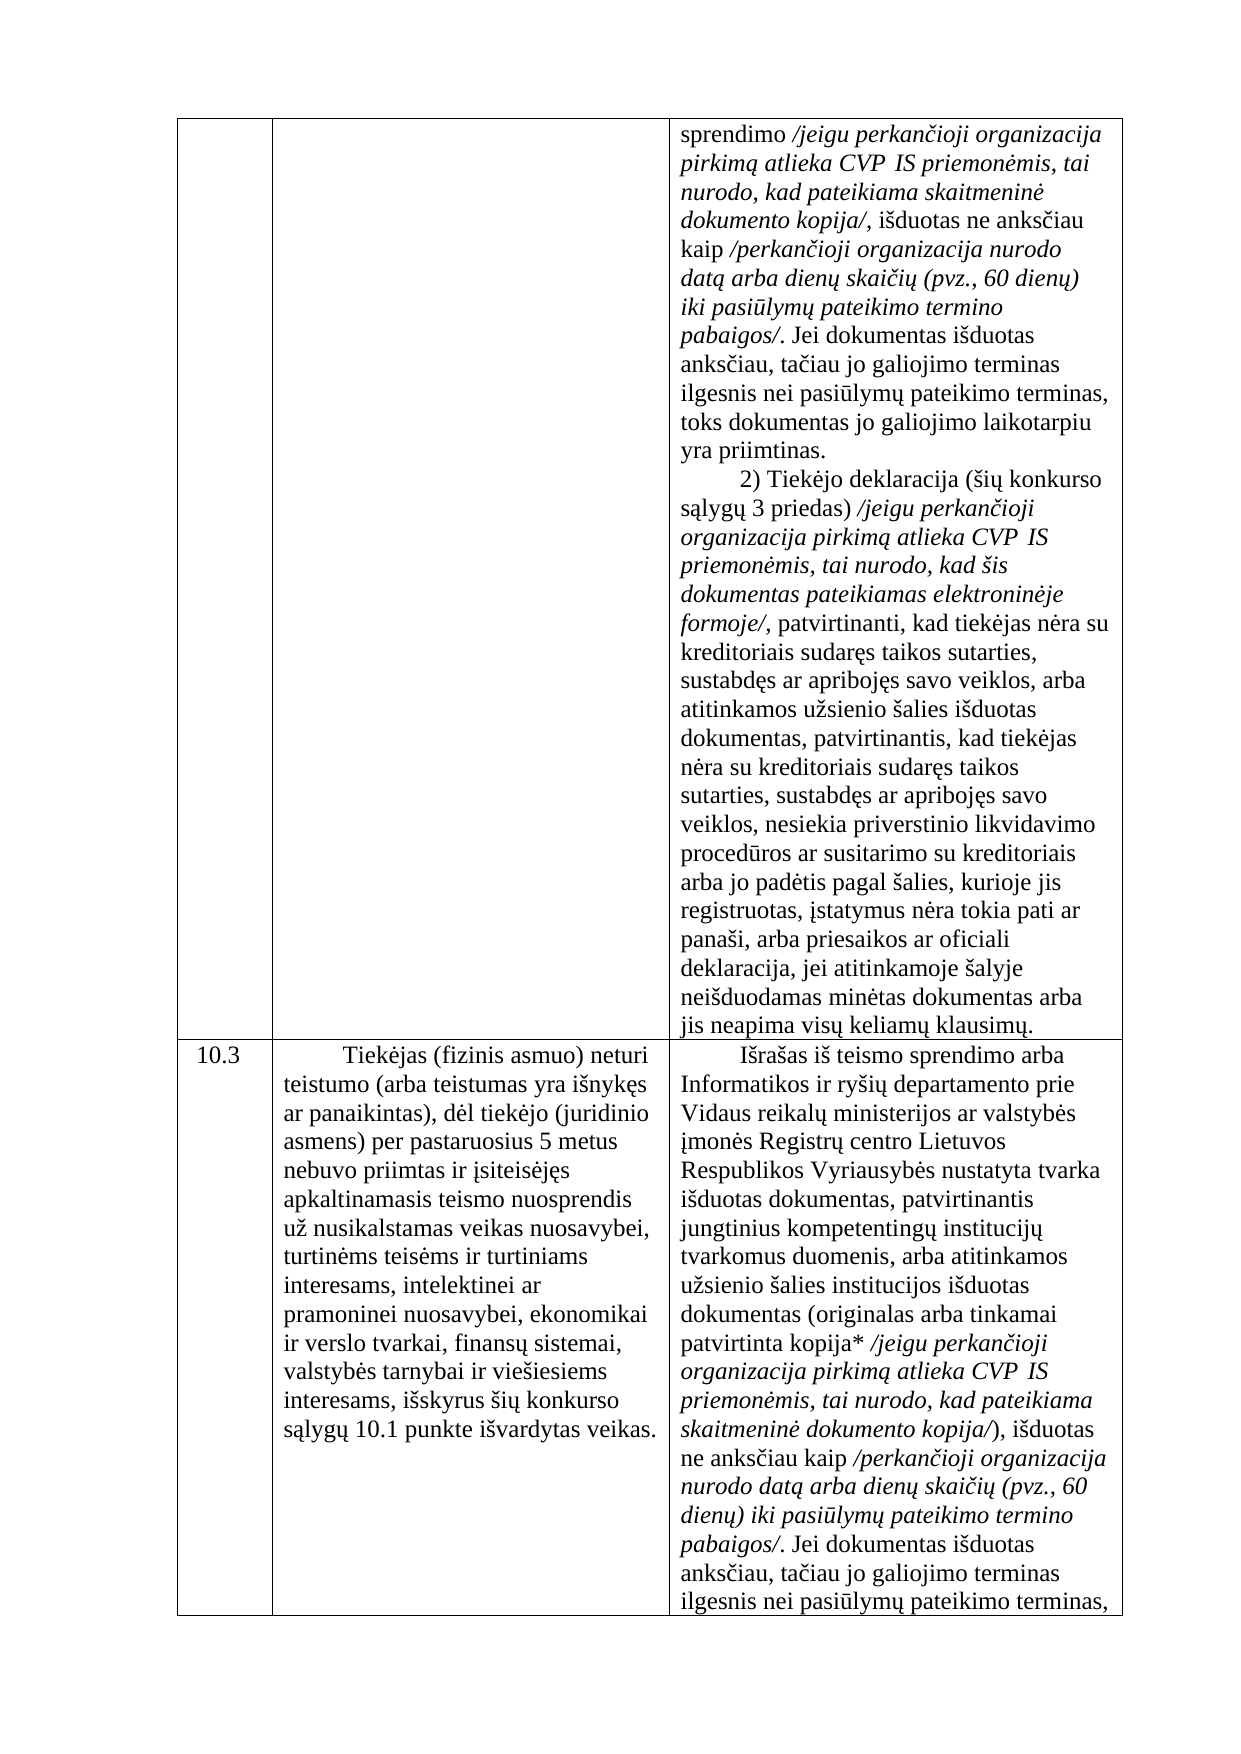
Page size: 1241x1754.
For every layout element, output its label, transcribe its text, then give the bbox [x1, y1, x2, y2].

table_cell Tiekėjas (fizinis asmuo) neturi teistumo (arba teistumas yra išnykęs ar panaikintas), dėl tiekėjo (juridinio asmens) per pastaruosius 5 metus nebuvo priimtas ir įsiteisėjęs apkaltinamasis teismo nuosprendis už nusikalstamas veikas nuosavybei, turtinėms teisėms ir turtiniams interesams, intelektinei ar pramoninei nuosavybei, ekonomikai ir verslo tvarkai, finansų sistemai, valstybės tarnybai ir viešiesiems interesams, išskyrus šių konkurso sąlygų 10.1 punkte išvardytas veikas. [273, 1040, 669, 1615]
table_cell [273, 119, 669, 1039]
table_cell Išrašas iš teismo sprendimo arba Informatikos ir ryšių departamento prie Vidaus reikalų ministerijos ar valstybės įmonės Registrų centro Lietuvos Respublikos Vyriausybės nustatyta tvarka išduotas dokumentas, patvirtinantis jungtinius kompetentingų institucijų tvarkomus duomenis, arba atitinkamos užsienio šalies institucijos išduotas dokumentas (originalas arba tinkamai patvirtinta kopija* /jeigu perkančioji organizacija pirkimą atlieka CVP IS priemonėmis, tai nurodo, kad pateikiama skaitmeninė dokumento kopija/), išduotas ne anksčiau kaip /perkančioji organizacija nurodo datą arba dienų skaičių (pvz., 60 dienų) iki pasiūlymų pateikimo termino pabaigos/. Jei dokumentas išduotas anksčiau, tačiau jo galiojimo terminas ilgesnis nei pasiūlymų pateikimo terminas, [670, 1040, 1122, 1615]
table_cell sprendimo /jeigu perkančioji organizacija pirkimą atlieka CVP IS priemonėmis, tai nurodo, kad pateikiama skaitmeninė dokumento kopija/, išduotas ne anksčiau kaip /perkančioji organizacija nurodo datą arba dienų skaičių (pvz., 60 dienų) iki pasiūlymų pateikimo termino pabaigos/. Jei dokumentas išduotas anksčiau, tačiau jo galiojimo terminas ilgesnis nei pasiūlymų pateikimo terminas, toks dokumentas jo galiojimo laikotarpiu yra priimtinas. 2) Tiekėjo deklaracija (šių konkurso sąlygų 3 priedas) /jeigu perkančioji organizacija pirkimą atlieka CVP IS priemonėmis, tai nurodo, kad šis dokumentas pateikiamas elektroninėje formoje/, patvirtinanti, kad tiekėjas nėra su kreditoriais sudaręs taikos sutarties, sustabdęs ar apribojęs savo veiklos, arba atitinkamos užsienio šalies išduotas dokumentas, patvirtinantis, kad tiekėjas nėra su kreditoriais sudaręs taikos sutarties, sustabdęs ar apribojęs savo veiklos, nesiekia priverstinio likvidavimo procedūros ar susitarimo su kreditoriais arba jo padėtis pagal šalies, kurioje jis registruotas, įstatymus nėra tokia pati ar panaši, arba priesaikos ar oficiali deklaracija, jei atitinkamoje šalyje neišduodamas minėtas dokumentas arba jis neapima visų keliamų klausimų. [670, 119, 1122, 1039]
table_cell [178, 119, 272, 1039]
table_cell 10.3 [178, 1040, 272, 1615]
